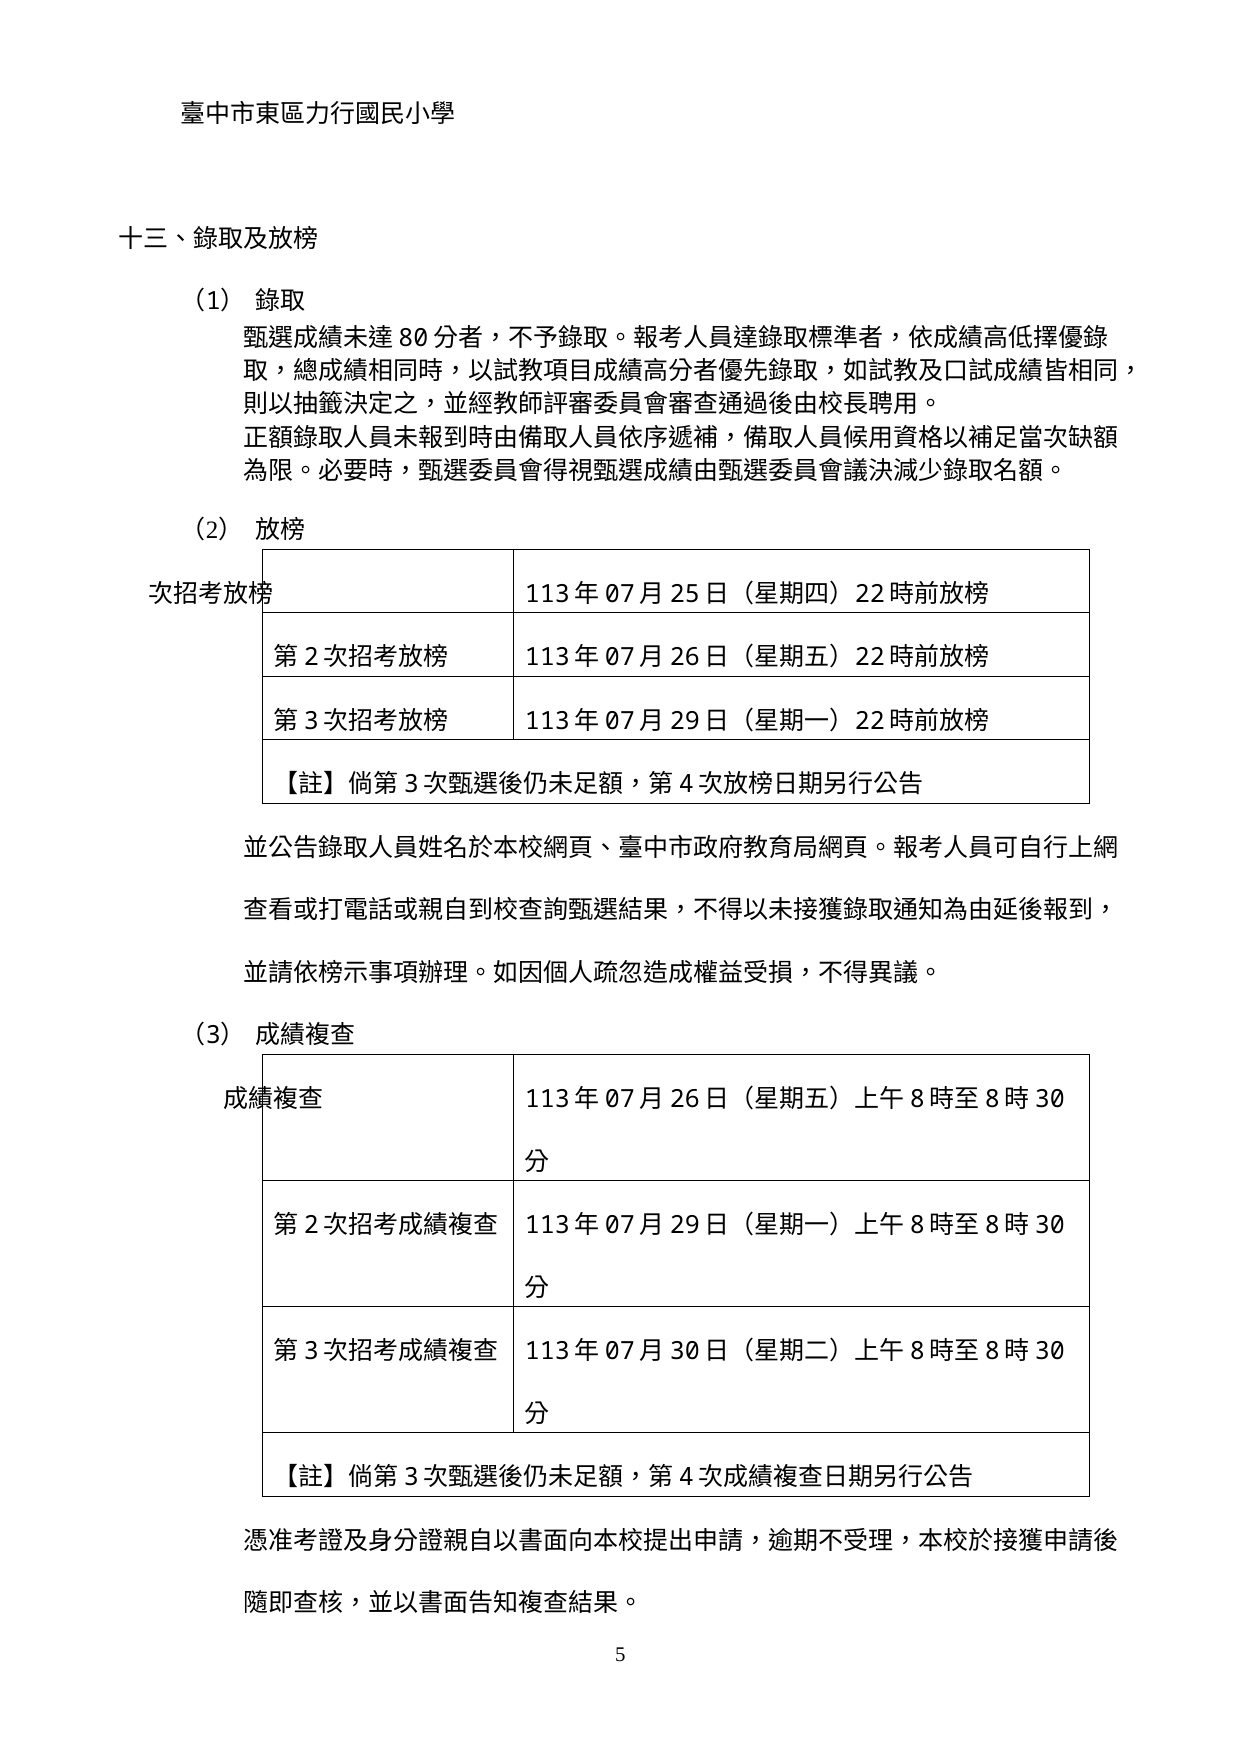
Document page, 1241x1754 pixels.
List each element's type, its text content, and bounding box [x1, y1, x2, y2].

table_cell 【註】倘第3次甄選後仍未足額，第4次成績複查日期另行公告 [263, 1433, 1089, 1496]
table_header 113年07月25日（星期四）22時前放榜 [514, 550, 1089, 612]
text 十三、錄取及放榜 [118, 194, 1122, 257]
table_header 第1次招考放榜 [263, 550, 513, 612]
table_cell 113年07月30日（星期二）上午8時至8時30分 [514, 1307, 1089, 1432]
table_cell 113年07月29日（星期一）22時前放榜 [514, 677, 1089, 739]
text 臺中市東區力行國民小學 [181, 69, 1122, 132]
table_header 第1次招考成績複查 [263, 1055, 513, 1180]
list 錄取 [181, 257, 1122, 319]
table_cell 113年07月26日（星期五）22時前放榜 [514, 613, 1089, 676]
table_cell 【註】倘第3次甄選後仍未足額，第4次放榜日期另行公告 [263, 740, 1089, 803]
table_cell 113年07月29日（星期一）上午8時至8時30分 [514, 1181, 1089, 1306]
table_cell 第2次招考放榜 [263, 613, 513, 676]
list 放榜 [181, 486, 1122, 549]
table_cell 第2次招考成績複查 [263, 1181, 513, 1306]
table_cell 第3次招考成績複查 [263, 1307, 513, 1432]
text 憑准考證及身分證親自以書面向本校提出申請，逾期不受理，本校於接獲申請後隨即查核，並以書面告知複查結果。 [243, 1497, 1122, 1622]
text 並公告錄取人員姓名於本校網頁、臺中市政府教育局網頁。報考人員可自行上網查看或打電話或親自到校查詢甄選結果，不得以未接獲錄取通知為由延後報到，並請依榜示事項辦理。如因個人疏忽造成權益受損，不得異議。 [243, 804, 1122, 991]
text 正額錄取人員未報到時由備取人員依序遞補，備取人員候用資格以補足當次缺額為限。必要時，甄選委員會得視甄選成績由甄選委員會議決減少錄取名額。 [243, 419, 1122, 486]
table_header 113年07月26日（星期五）上午8時至8時30分 [514, 1055, 1089, 1180]
text 甄選成績未達80分者，不予錄取。報考人員達錄取標準者，依成績高低擇優錄取，總成績相同時，以試教項目成績高分者優先錄取，如試教及口試成績皆相同，則以抽籤決定之，並經教師評審委員會審查通過後由校長聘用。 [243, 319, 1122, 419]
list 成績複查 [181, 991, 1122, 1054]
table_cell 第3次招考放榜 [263, 677, 513, 739]
